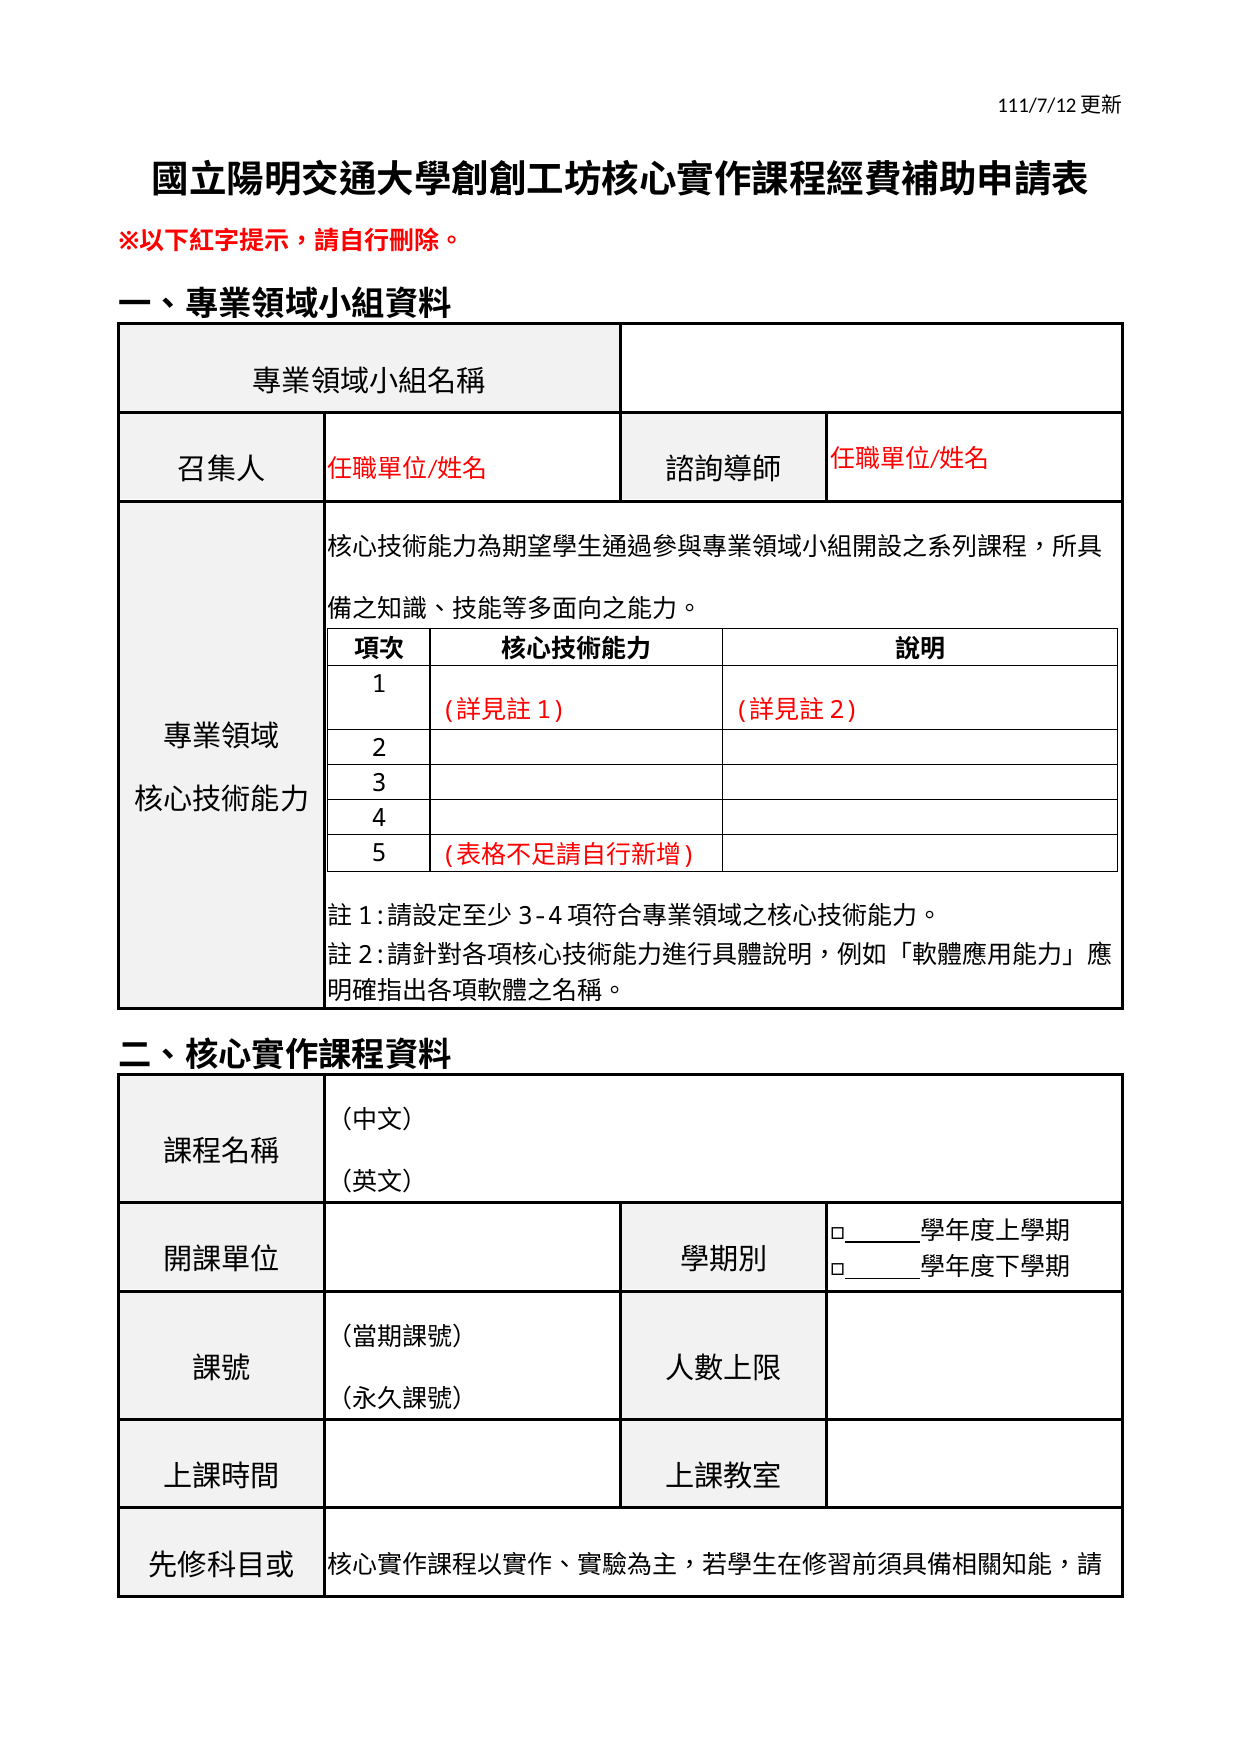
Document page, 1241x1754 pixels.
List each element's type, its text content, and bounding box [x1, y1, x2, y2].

table_header [622, 325, 1121, 411]
table_cell [431, 765, 722, 799]
table_cell 任職單位/姓名 [828, 414, 1121, 499]
text ※以下紅字提示，請自行刪除。 [118, 197, 1122, 260]
table_cell 上課時間 [120, 1421, 323, 1506]
text 二、核心實作課程資料 [118, 1010, 1122, 1073]
table_cell 學期別 [622, 1204, 825, 1289]
table_header 專業領域小組名稱 [120, 325, 619, 411]
table_cell 任職單位/姓名 [326, 414, 619, 499]
table_cell (詳見註1) [431, 666, 722, 728]
table_cell (詳見註2) [723, 666, 1117, 728]
text 一、專業領域小組資料 [118, 260, 1122, 322]
table_cell [828, 1421, 1121, 1506]
table_cell 5 [328, 835, 429, 871]
table_cell 人數上限 [622, 1293, 825, 1418]
table_cell 上課教室 [622, 1421, 825, 1506]
table_cell 諮詢導師 [622, 414, 825, 499]
table_cell 專業領域 核心技術能力 [120, 503, 323, 1007]
table_cell □ 學年度上學期 □ 學年度下學期 [828, 1204, 1121, 1289]
table_cell [828, 1293, 1121, 1418]
table_cell 4 [328, 800, 429, 834]
table_cell 1 [328, 666, 429, 728]
table_cell 核心技術能力為期望學生通過參與專業領域小組開設之系列課程，所具備之知識、技能等多面向之能力。 註1:請設定至少3-4項符合專業領域之核心技術能力。 註2:請針對各項核心技術能力進行具體說明，例如「軟體應用能力」應明確指出各項軟體之名稱。 [326, 503, 1121, 1007]
table_cell 核心實作課程以實作、實驗為主，若學生在修習前須具備相關知能，請 [326, 1509, 1121, 1595]
table_cell [431, 730, 722, 763]
table_cell 開課單位 [120, 1204, 323, 1289]
table_cell [431, 800, 722, 834]
table_header （中文） （英文） [326, 1076, 1121, 1201]
table_cell [723, 800, 1117, 834]
table_cell 召集人 [120, 414, 323, 499]
table_header 核心技術能力 [431, 629, 722, 665]
table_cell (表格不足請自行新增) [431, 835, 722, 871]
table_cell [723, 730, 1117, 763]
table_cell [723, 835, 1117, 871]
table_cell [326, 1421, 619, 1506]
table_cell 3 [328, 765, 429, 799]
table_cell （當期課號） （永久課號） [326, 1293, 619, 1418]
table_cell [326, 1204, 619, 1289]
table_cell 2 [328, 730, 429, 763]
table_cell 課號 [120, 1293, 323, 1418]
table_header 課程名稱 [120, 1076, 323, 1201]
table_header 項次 [328, 629, 429, 665]
table_header 說明 [723, 629, 1117, 665]
table_cell [723, 765, 1117, 799]
table_cell 先修科目或 [120, 1509, 323, 1595]
text 國立陽明交通大學創創工坊核心實作課程經費補助申請表 [118, 135, 1122, 197]
